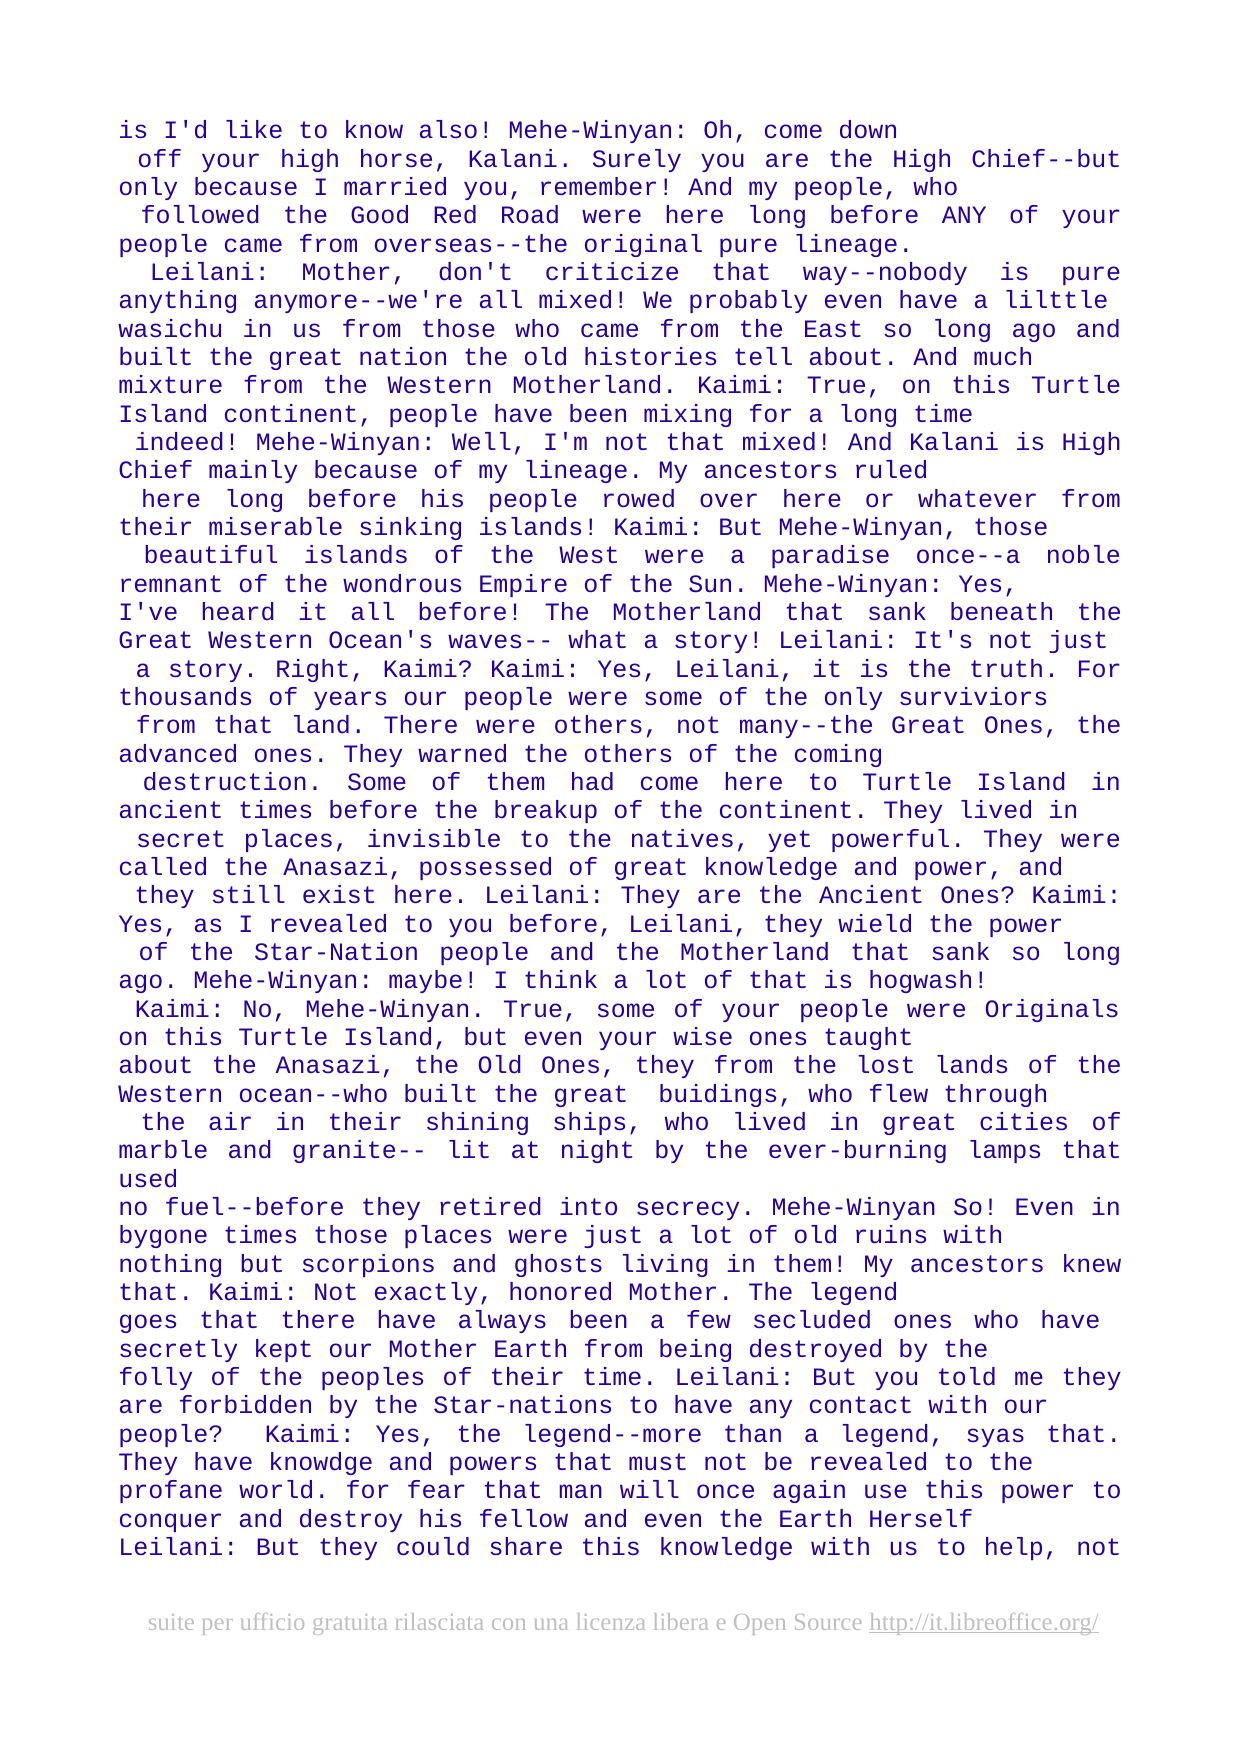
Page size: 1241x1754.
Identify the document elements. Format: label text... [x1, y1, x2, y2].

text a story. Right, Kaimi? Kaimi: Yes, Leilani, it is the truth. For thousands of years our people were some of the only surviviors [118, 656, 1122, 713]
text Leilani: But they could share this knowledge with us to help, not [118, 1535, 1122, 1563]
text indeed! Mehe-Winyan: Well, I'm not that mixed! And Kalani is High Chief mainly because of my lineage. My ancestors ruled [118, 430, 1122, 486]
text goes that there have always been a few secluded ones who have secretly kept our Mother Earth from being destroyed by the [118, 1308, 1122, 1365]
text they still exist here. Leilani: They are the Ancient Ones? Kaimi: Yes, as I revealed to you before, Leilani, they wield the power [118, 883, 1122, 940]
text is I'd like to know also! Mehe-Winyan: Oh, come down [118, 118, 1122, 146]
text followed the Good Red Road were here long before ANY of your people came from overseas--the original pure lineage. [118, 203, 1122, 260]
text mixture from the Western Motherland. Kaimi: True, on this Turtle Island continent, people have been mixing for a long time [118, 373, 1122, 430]
text profane world. for fear that man will once again use this power to conquer and destroy his fellow and even the Earth Herself [118, 1478, 1122, 1535]
text from that land. There were others, not many--the Great Ones, the advanced ones. They warned the others of the coming [118, 713, 1122, 770]
text nothing but scorpions and ghosts living in them! My ancestors knew that. Kaimi: Not exactly, honored Mother. The legend [118, 1251, 1122, 1308]
text folly of the peoples of their time. Leilani: But you told me they are forbidden by the Star-nations to have any contact with our [118, 1365, 1122, 1421]
text wasichu in us from those who came from the East so long ago and built the great nation the old histories tell about. And much [118, 316, 1122, 373]
text of the Star-Nation people and the Motherland that sank so long ago. Mehe-Winyan: maybe! I think a lot of that is hogwash! [118, 940, 1122, 996]
text beautiful islands of the West were a paradise once--a noble remnant of the wondrous Empire of the Sun. Mehe-Winyan: Yes, [118, 543, 1122, 600]
text people? Kaimi: Yes, the legend--more than a legend, syas that. They have knowdge and powers that must not be revealed to the [118, 1421, 1122, 1478]
text about the Anasazi, the Old Ones, they from the lost lands of the Western ocean--who built the great buidings, who flew through [118, 1053, 1122, 1110]
text no fuel--before they retired into secrecy. Mehe-Winyan So! Even in bygone times those places were just a lot of old ruins with [118, 1195, 1122, 1251]
text the air in their shining ships, who lived in great cities of marble and granite-- lit at night by the ever-burning lamps that used [118, 1110, 1122, 1195]
text Kaimi: No, Mehe-Winyan. True, some of your people were Originals on this Turtle Island, but even your wise ones taught [118, 996, 1122, 1053]
text Leilani: Mother, don't criticize that way--nobody is pure anything anymore--we're all mixed! We probably even have a lilttle [118, 260, 1122, 316]
text here long before his people rowed over here or whatever from their miserable sinking islands! Kaimi: But Mehe-Winyan, those [118, 486, 1122, 543]
text destruction. Some of them had come here to Turtle Island in ancient times before the breakup of the continent. They lived in [118, 770, 1122, 826]
text I've heard it all before! The Motherland that sank beneath the Great Western Ocean's waves-- what a story! Leilani: It's not just [118, 600, 1122, 656]
text secret places, invisible to the natives, yet powerful. They were called the Anasazi, possessed of great knowledge and power, and [118, 826, 1122, 883]
text off your high horse, Kalani. Surely you are the High Chief--but only because I married you, remember! And my people, who [118, 146, 1122, 203]
